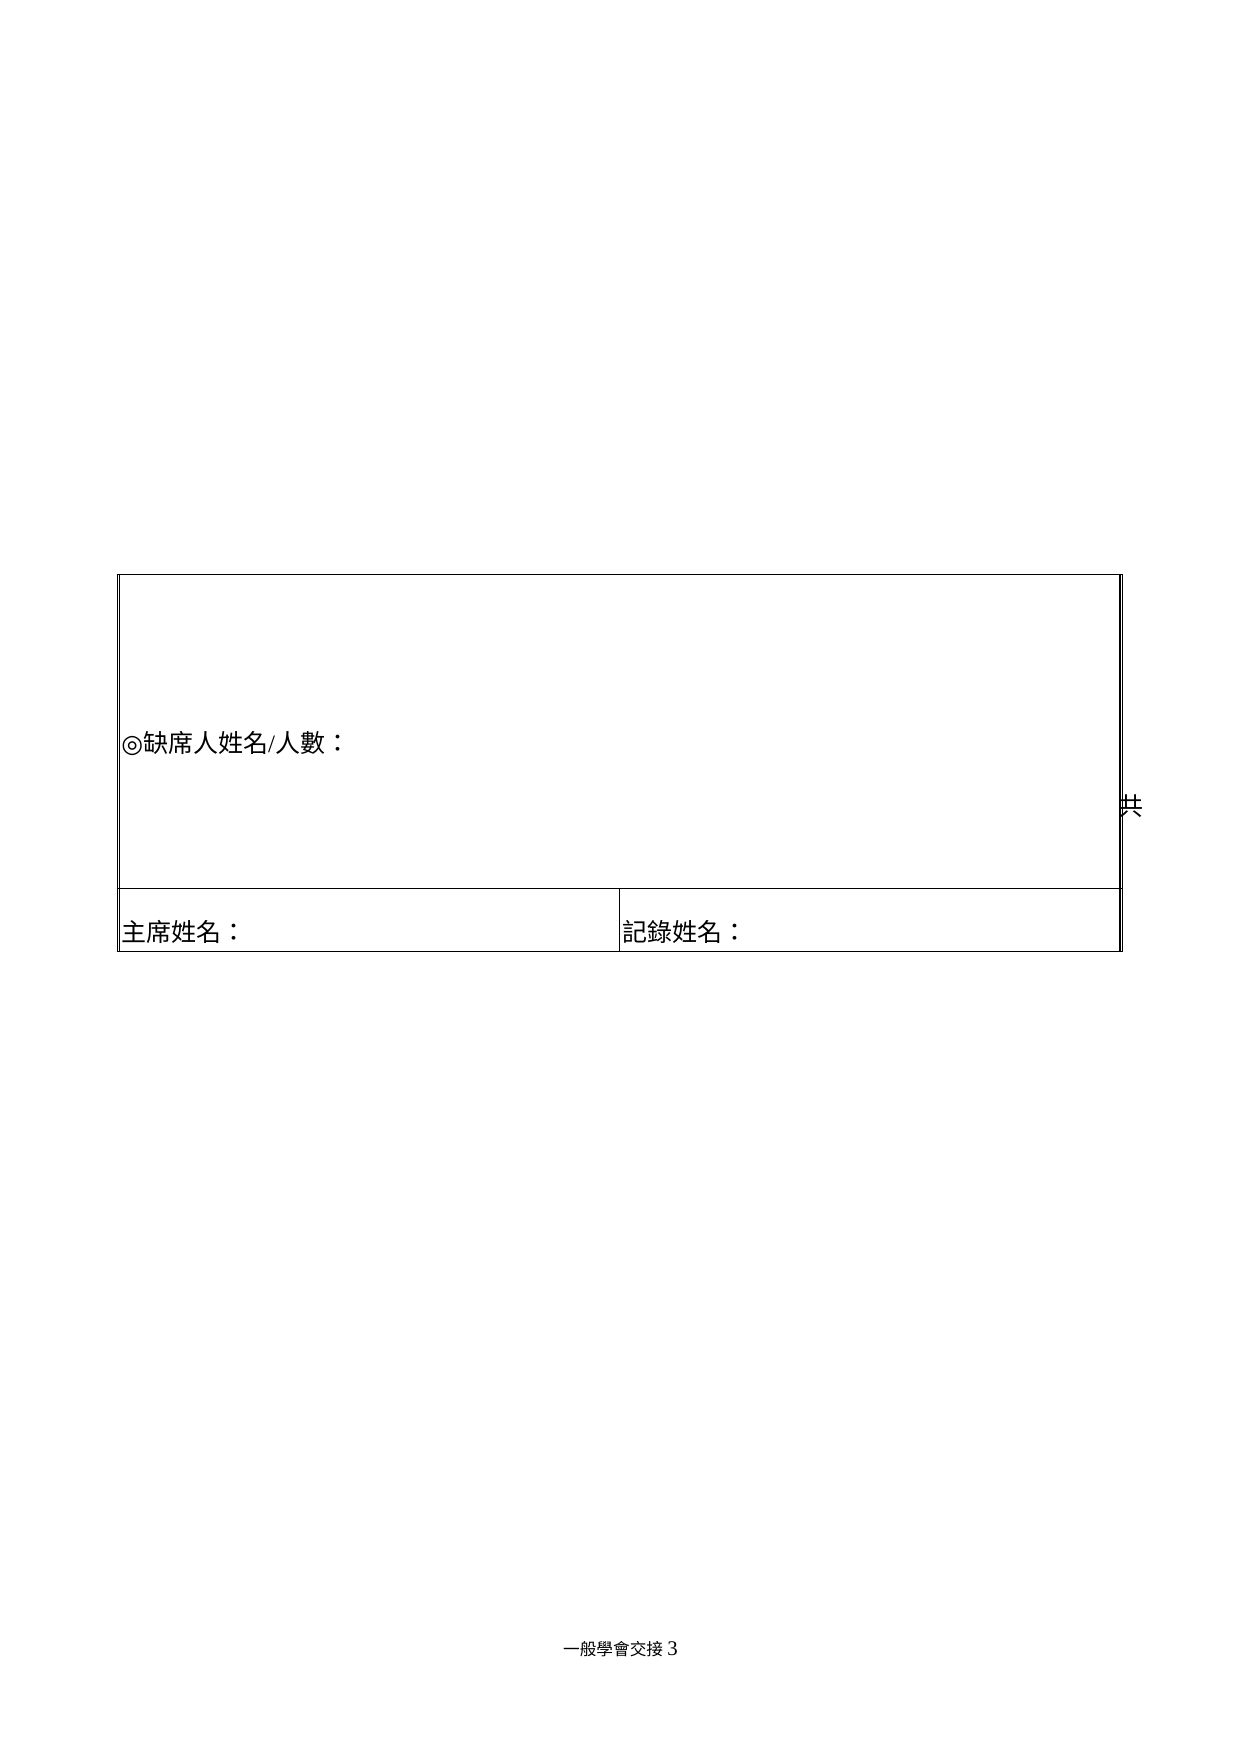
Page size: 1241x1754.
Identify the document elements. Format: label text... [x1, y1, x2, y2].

table_cell 主席姓名： [120, 889, 619, 951]
table_cell 記錄姓名： [620, 889, 1119, 951]
table_cell 出席人員簽到 ◎出席人姓名/人數： ◎列席人姓名/人數： ◎缺席人姓名/人數： 共 [120, 575, 1119, 888]
